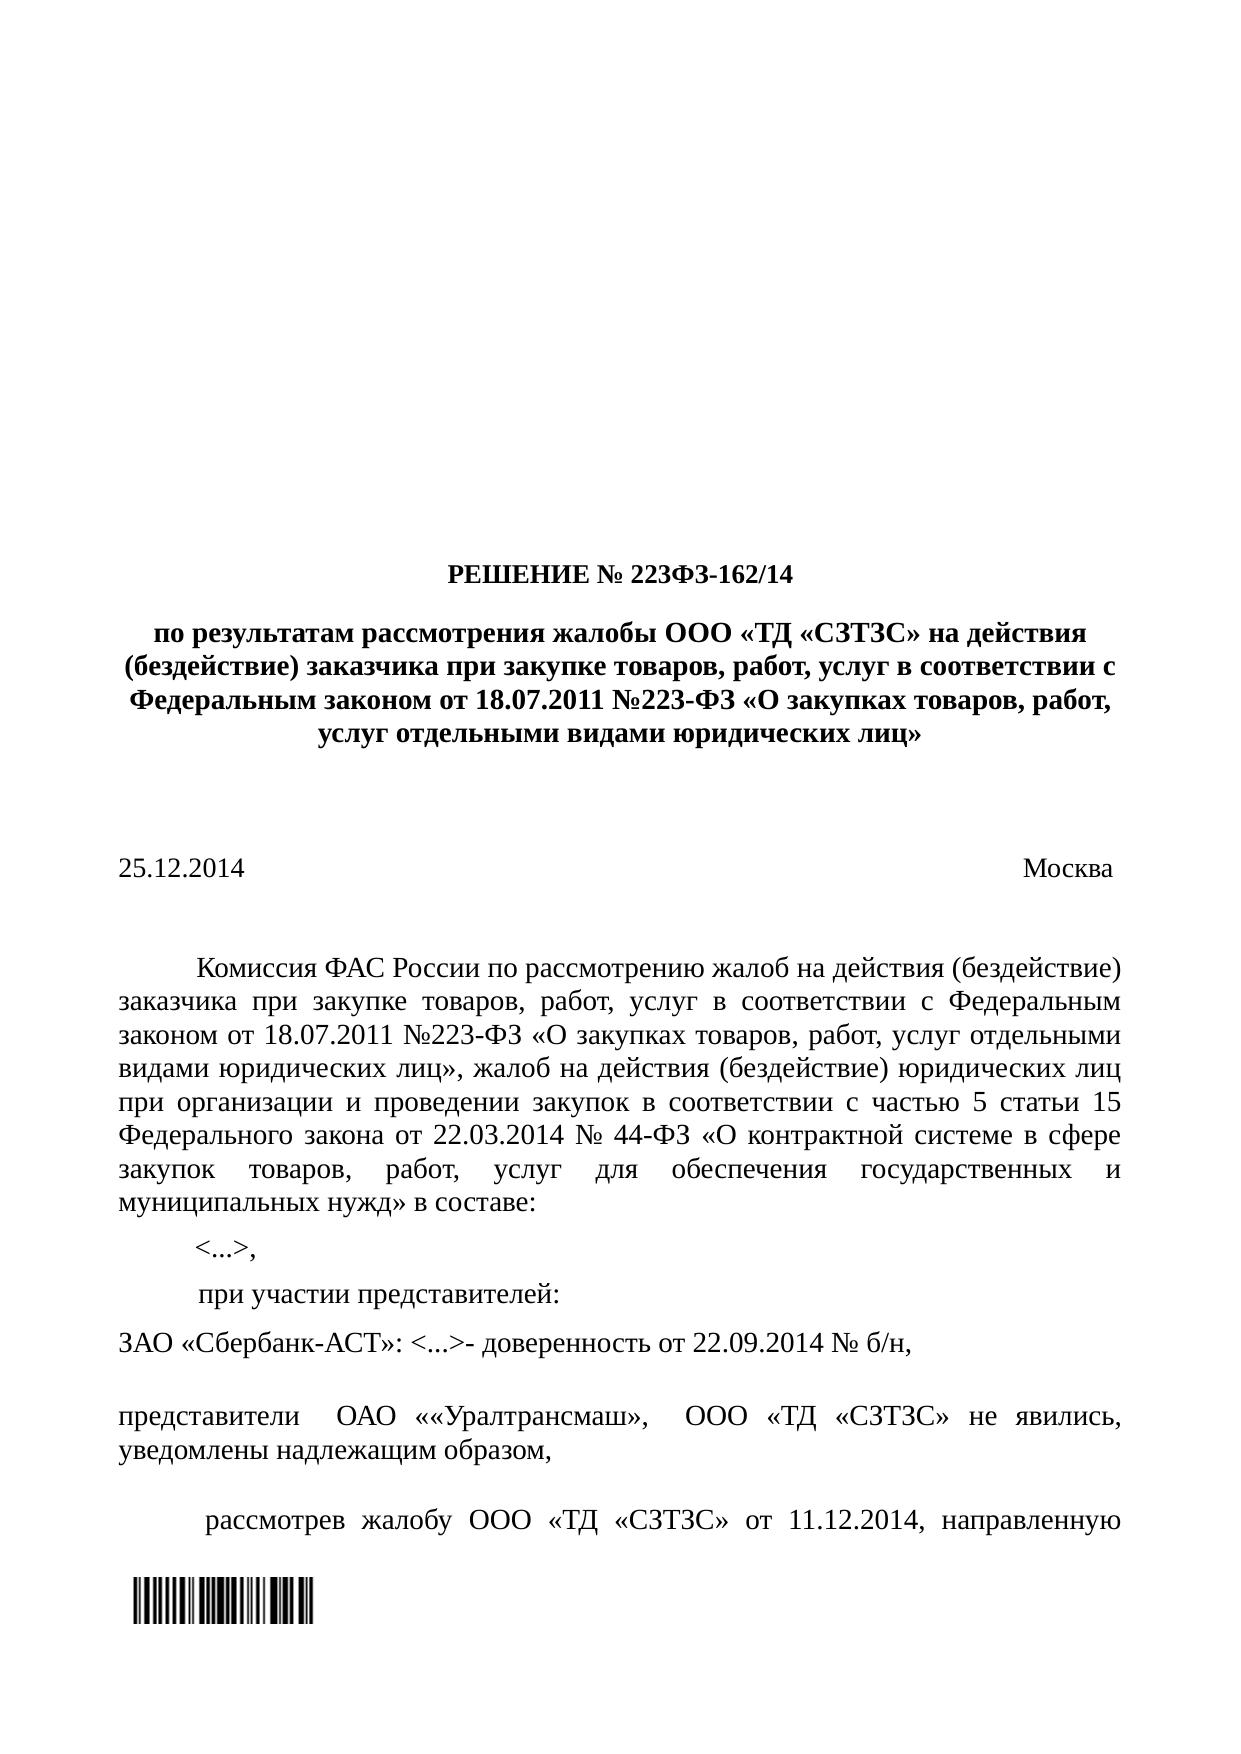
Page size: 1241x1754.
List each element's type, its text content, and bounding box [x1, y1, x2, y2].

text РЕШЕНИЕ № 223ФЗ-162/14 [118, 558, 1122, 590]
text 25.12.2014 Москва [118, 851, 1122, 883]
picture [118, 1577, 331, 1624]
text по результатам рассмотрения жалобы ООО «ТД «СЗТЗС» на действия (бездействие) заказчика при закупке товаров, работ, услуг в соответствии с Федеральным законом от 18.07.2011 №223-ФЗ «О закупках товаров, работ, услуг отдельными видами юридических лиц» [118, 615, 1122, 749]
text Комиссия ФАС России по рассмотрению жалоб на действия (бездействие) заказчика при закупке товаров, работ, услуг в соответствии с Федеральным законом от 18.07.2011 №223-ФЗ «О закупках товаров, работ, услуг отдельными видами юридических лиц», жалоб на действия (бездействие) юридических лиц при организации и проведении закупок в соответствии с частью 5 статьи 15 Федерального закона от 22.03.2014 № 44-ФЗ «О контрактной системе в сфере закупок товаров, работ, услуг для обеспечения государственных и муниципальных нужд» в составе: [118, 950, 1122, 1218]
text <...>, [118, 1231, 1122, 1264]
text представители ОАО ««Уралтрансмаш», ООО «ТД «СЗТЗС» не явились, уведомлены надлежащим образом, [118, 1398, 1122, 1466]
text ЗАО «Сбербанк-АСТ»: <...>- доверенность от 22.09.2014 № б/н, [118, 1326, 1122, 1359]
text при участии представителей: [118, 1277, 1122, 1310]
text рассмотрев жалобу ООО «ТД «СЗТЗС» от 11.12.2014, направленную [118, 1502, 1122, 1536]
